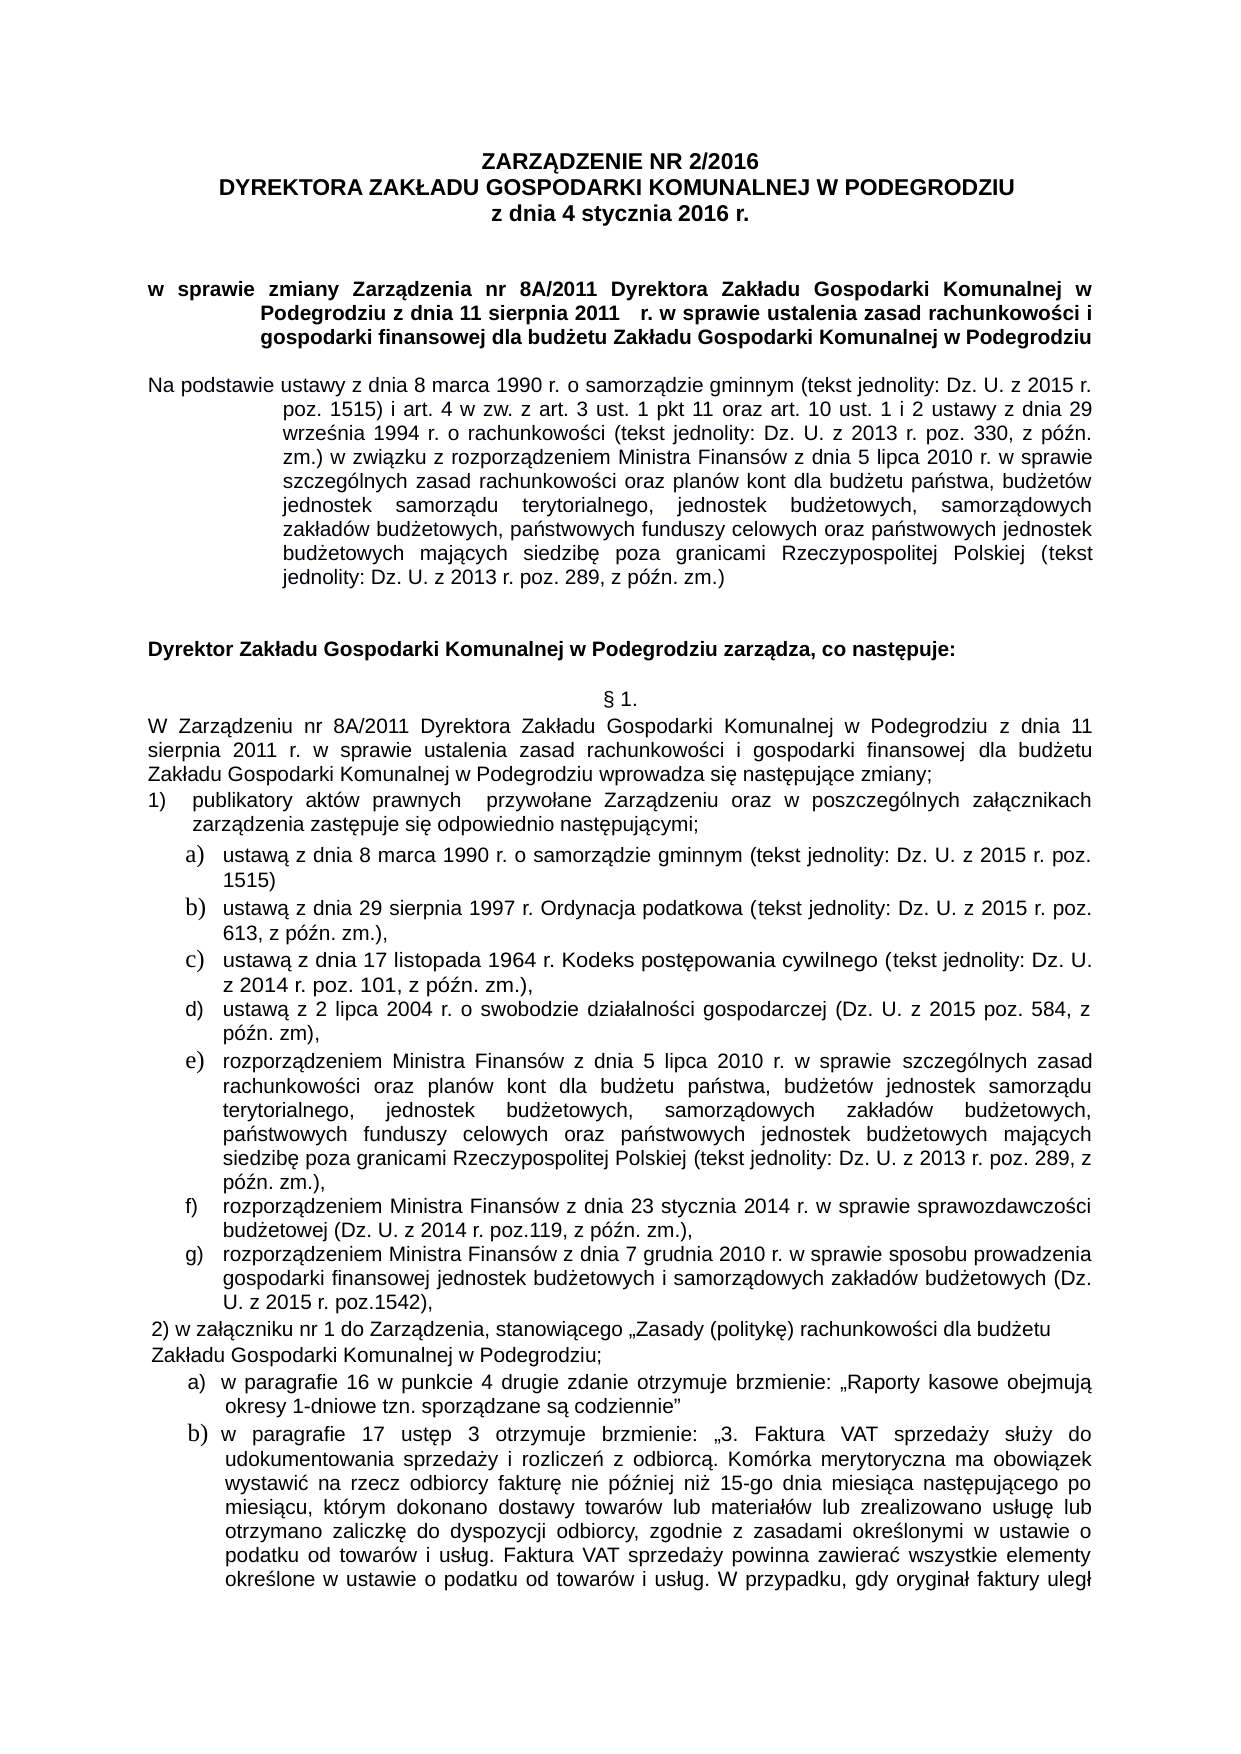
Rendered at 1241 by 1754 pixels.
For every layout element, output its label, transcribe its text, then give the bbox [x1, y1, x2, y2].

list w paragrafie 17 ustęp 3 otrzymuje brzmienie: „3. Faktura VAT sprzedaży służy do udokumentowania sprzedaży i rozliczeń z odbiorcą. Komórka merytoryczna ma obowiązek wystawić na rzecz odbiorcy fakturę nie później niż 15-go dnia miesiąca następującego po miesiącu, którym dokonano dostawy towarów lub materiałów lub zrealizowano usługę lub otrzymano zaliczkę do dyspozycji odbiorcy, zgodnie z zasadami określonymi w ustawie o podatku od towarów i usług. Faktura VAT sprzedaży powinna zawierać wszystkie elementy określone w ustawie o podatku od towarów i usług. W przypadku, gdy oryginał faktury uległ [187, 1418, 1093, 1591]
list rozporządzeniem Ministra Finansów z dnia 7 grudnia 2010 r. w sprawie sposobu prowadzenia gospodarki finansowej jednostek budżetowych i samorządowych zakładów budżetowych (Dz. U. z 2015 r. poz.1542), [185, 1242, 1093, 1313]
text W Zarządzeniu nr 8A/2011 Dyrektora Zakładu Gospodarki Komunalnej w Podegrodziu z dnia 11 sierpnia 2011 r. w sprawie ustalenia zasad rachunkowości i gospodarki finansowej dla budżetu Zakładu Gospodarki Komunalnej w Podegrodziu wprowadza się następujące zmiany; [148, 713, 1093, 785]
list ustawą z dnia 29 sierpnia 1997 r. Ordynacja podatkowa (tekst jednolity: Dz. U. z 2015 r. poz. 613, z późn. zm.), [185, 892, 1093, 944]
text z dnia 4 stycznia 2016 r. [148, 200, 1093, 227]
list 2) w załączniku nr 1 do Zarządzenia, stanowiącego „Zasady (politykę) rachunkowości dla budżetu [113, 1316, 1093, 1340]
list rozporządzeniem Ministra Finansów z dnia 23 stycznia 2014 r. w sprawie sprawozdawczości budżetowej (Dz. U. z 2014 r. poz.119, z późn. zm.), [185, 1194, 1093, 1242]
list w paragrafie 16 w punkcie 4 drugie zdanie otrzymuje brzmienie: „Raporty kasowe obejmują okresy 1-dniowe tzn. sporządzane są codziennie” [187, 1370, 1093, 1418]
list ustawą z dnia 8 marca 1990 r. o samorządzie gminnym (tekst jednolity: Dz. U. z 2015 r. poz. 1515) [185, 839, 1093, 892]
list ustawą z dnia 17 listopada 1964 r. Kodeks postępowania cywilnego (tekst jednolity: Dz. U. z 2014 r. poz. 101, z późn. zm.), [185, 944, 1093, 997]
list rozporządzeniem Ministra Finansów z dnia 5 lipca 2010 r. w sprawie szczególnych zasad rachunkowości oraz planów kont dla budżetu państwa, budżetów jednostek samorządu terytorialnego, jednostek budżetowych, samorządowych zakładów budżetowych, państwowych funduszy celowych oraz państwowych jednostek budżetowych mających siedzibę poza granicami Rzeczypospolitej Polskiej (tekst jednolity: Dz. U. z 2013 r. poz. 289, z późn. zm.), [185, 1045, 1093, 1194]
list Zakładu Gospodarki Komunalnej w Podegrodziu; [113, 1343, 1093, 1367]
text Dyrektor Zakładu Gospodarki Komunalnej w Podegrodziu zarządza, co następuje: [148, 636, 1093, 660]
subtitle Na podstawie ustawy z dnia 8 marca 1990 r. o samorządzie gminnym (tekst jednolity: Dz. U. z 2015 r. poz. 1515) i art. 4 w zw. z art. 3 ust. 1 pkt 11 oraz art. 10 ust. 1 i 2 ustawy z dnia 29 września 1994 r. o rachunkowości (tekst jednolity: Dz. U. z 2013 r. poz. 330, z późn. zm.) w związku z rozporządzeniem Ministra Finansów z dnia 5 lipca 2010 r. w sprawie szczególnych zasad rachunkowości oraz planów kont dla budżetu państwa, budżetów jednostek samorządu terytorialnego, jednostek budżetowych, samorządowych zakładów budżetowych, państwowych funduszy celowych oraz państwowych jednostek budżetowych mających siedzibę poza granicami Rzeczypospolitej Polskiej (tekst jednolity: Dz. U. z 2013 r. poz. 289, z późn. zm.) [148, 373, 1093, 588]
text § 1. [148, 687, 1093, 711]
text Zarządzenie Nr 2/2016 [148, 148, 1093, 174]
list publikatory aktów prawnych przywołane Zarządzeniu oraz w poszczególnych załącznikach zarządzenia zastępuje się odpowiednio następującymi; [148, 788, 1093, 836]
text w sprawie zmiany Zarządzenia nr 8A/2011 Dyrektora Zakładu Gospodarki Komunalnej w Podegrodziu z dnia 11 sierpnia 2011 r. w sprawie ustalenia zasad rachunkowości i gospodarki finansowej dla budżetu Zakładu Gospodarki Komunalnej w Podegrodziu [148, 277, 1093, 349]
text DYREKTORA ZAKŁADU GOSPODARKI KOMUNALNEJ W PodegrodziU [148, 174, 1093, 200]
list ustawą z 2 lipca 2004 r. o swobodzie działalności gospodarczej (Dz. U. z 2015 poz. 584, z późn. zm), [185, 997, 1093, 1045]
